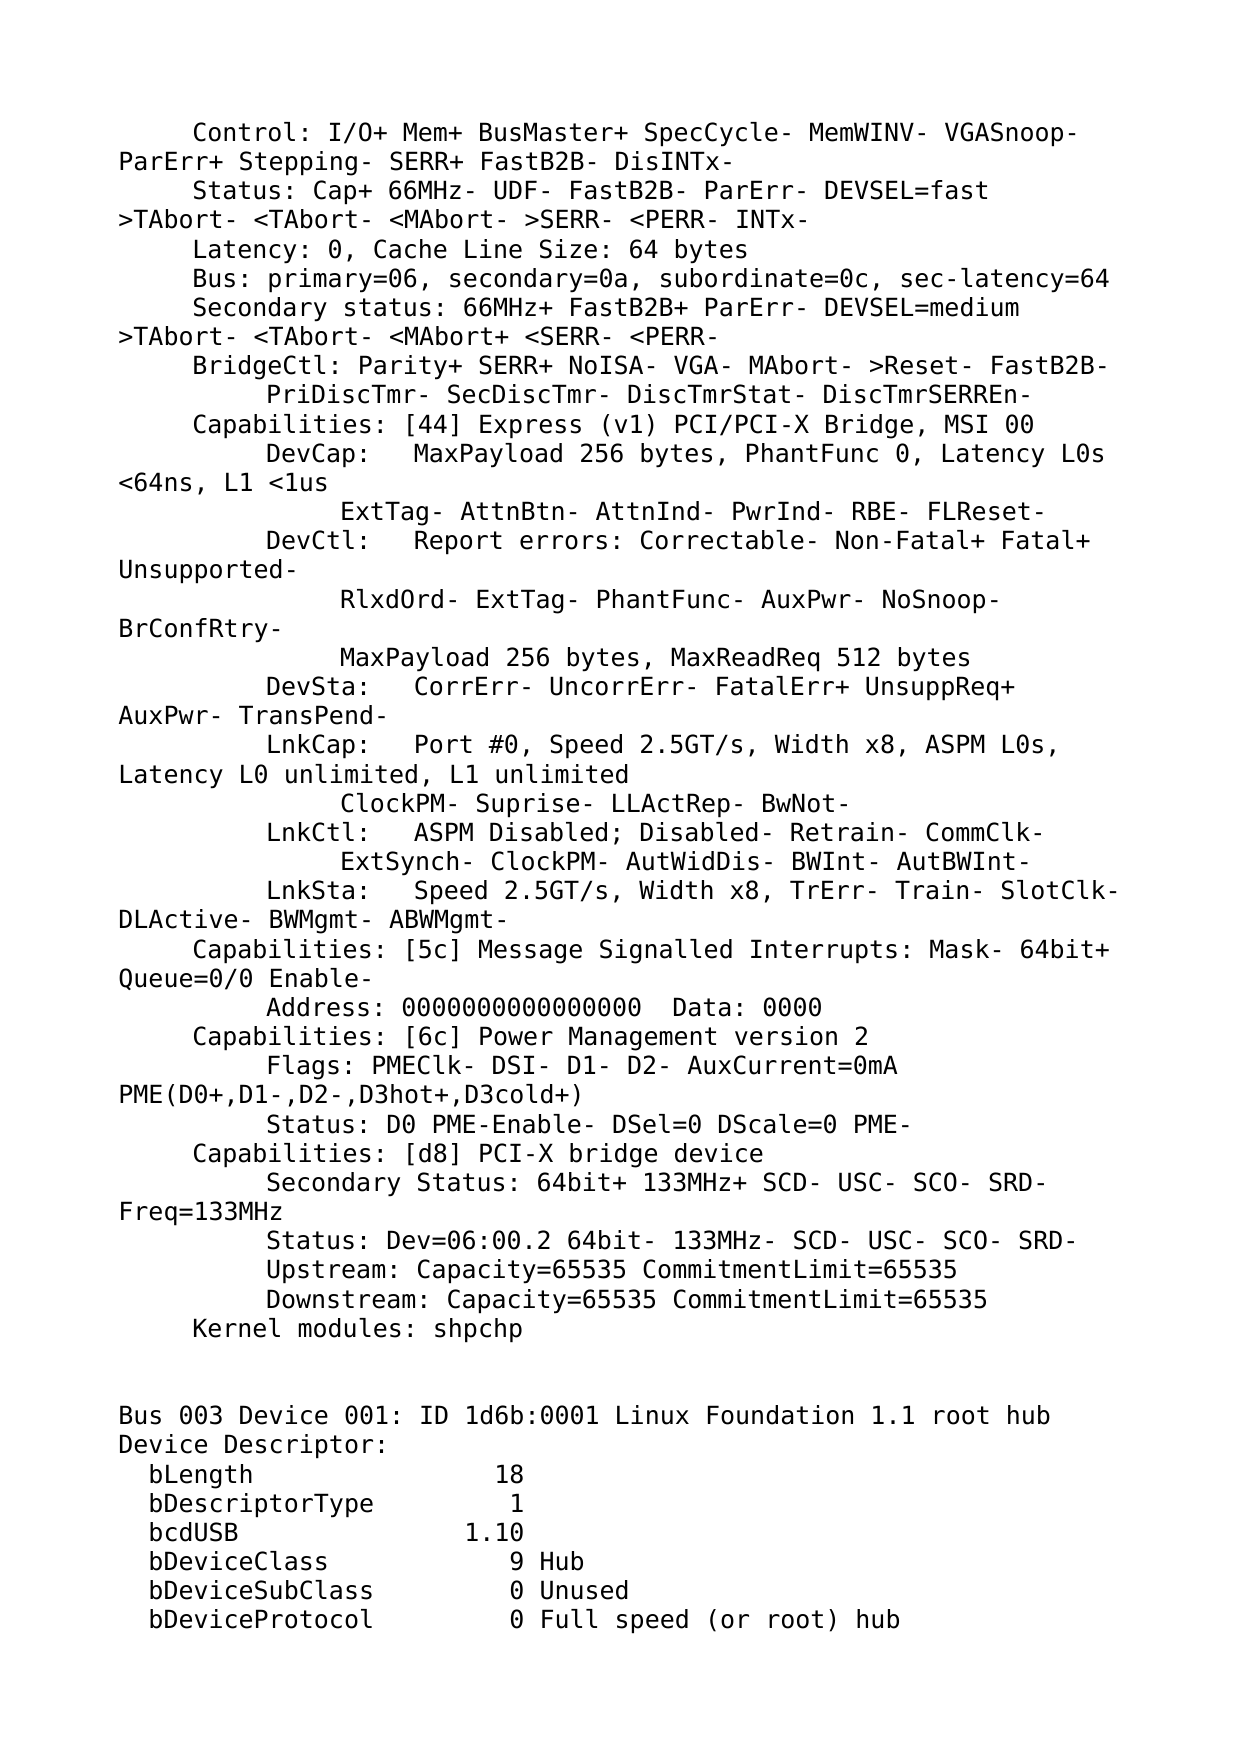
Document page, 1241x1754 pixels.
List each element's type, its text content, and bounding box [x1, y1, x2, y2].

text Control: I/O+ Mem+ BusMaster+ SpecCycle- MemWINV- VGASnoop- ParErr+ Stepping- SERR+ FastB2B- DisINTx- Status: Cap+ 66MHz- UDF- FastB2B- ParErr- DEVSEL=fast >TAbort- <TAbort- <MAbort- >SERR- <PERR- INTx- Latency: 0, Cache Line Size: 64 bytes Bus: primary=06, secondary=0a, subordinate=0c, sec-latency=64 Secondary status: 66MHz+ FastB2B+ ParErr- DEVSEL=medium >TAbort- <TAbort- <MAbort+ <SERR- <PERR- BridgeCtl: Parity+ SERR+ NoISA- VGA- MAbort- >Reset- FastB2B- PriDiscTmr- SecDiscTmr- DiscTmrStat- DiscTmrSERREn- Capabilities: [44] Express (v1) PCI/PCI-X Bridge, MSI 00 DevCap: MaxPayload 256 bytes, PhantFunc 0, Latency L0s <64ns, L1 <1us ExtTag- AttnBtn- AttnInd- PwrInd- RBE- FLReset- DevCtl: Report errors: Correctable- Non-Fatal+ Fatal+ Unsupported- RlxdOrd- ExtTag- PhantFunc- AuxPwr- NoSnoop- BrConfRtry- MaxPayload 256 bytes, MaxReadReq 512 bytes DevSta: CorrErr- UncorrErr- FatalErr+ UnsuppReq+ AuxPwr- TransPend- LnkCap: Port #0, Speed 2.5GT/s, Width x8, ASPM L0s, Latency L0 unlimited, L1 unlimited ClockPM- Suprise- LLActRep- BwNot- LnkCtl: ASPM Disabled; Disabled- Retrain- CommClk- ExtSynch- ClockPM- AutWidDis- BWInt- AutBWInt- LnkSta: Speed 2.5GT/s, Width x8, TrErr- Train- SlotClk- DLActive- BWMgmt- ABWMgmt- Capabilities: [5c] Message Signalled Interrupts: Mask- 64bit+ Queue=0/0 Enable- Address: 0000000000000000 Data: 0000 Capabilities: [6c] Power Management version 2 Flags: PMEClk- DSI- D1- D2- AuxCurrent=0mA PME(D0+,D1-,D2-,D3hot+,D3cold+) Status: D0 PME-Enable- DSel=0 DScale=0 PME- Capabilities: [d8] PCI-X bridge device Secondary Status: 64bit+ 133MHz+ SCD- USC- SCO- SRD- Freq=133MHz Status: Dev=06:00.2 64bit- 133MHz- SCD- USC- SCO- SRD- Upstream: Capacity=65535 CommitmentLimit=65535 Downstream: Capacity=65535 CommitmentLimit=65535 Kernel modules: shpchp Bus 003 Device 001: ID 1d6b:0001 Linux Foundation 1.1 root hub Device Descriptor: bLength 18 bDescriptorType 1 bcdUSB 1.10 bDeviceClass 9 Hub bDeviceSubClass 0 Unused bDeviceProtocol 0 Full speed (or root) hub [118, 118, 1122, 1635]
